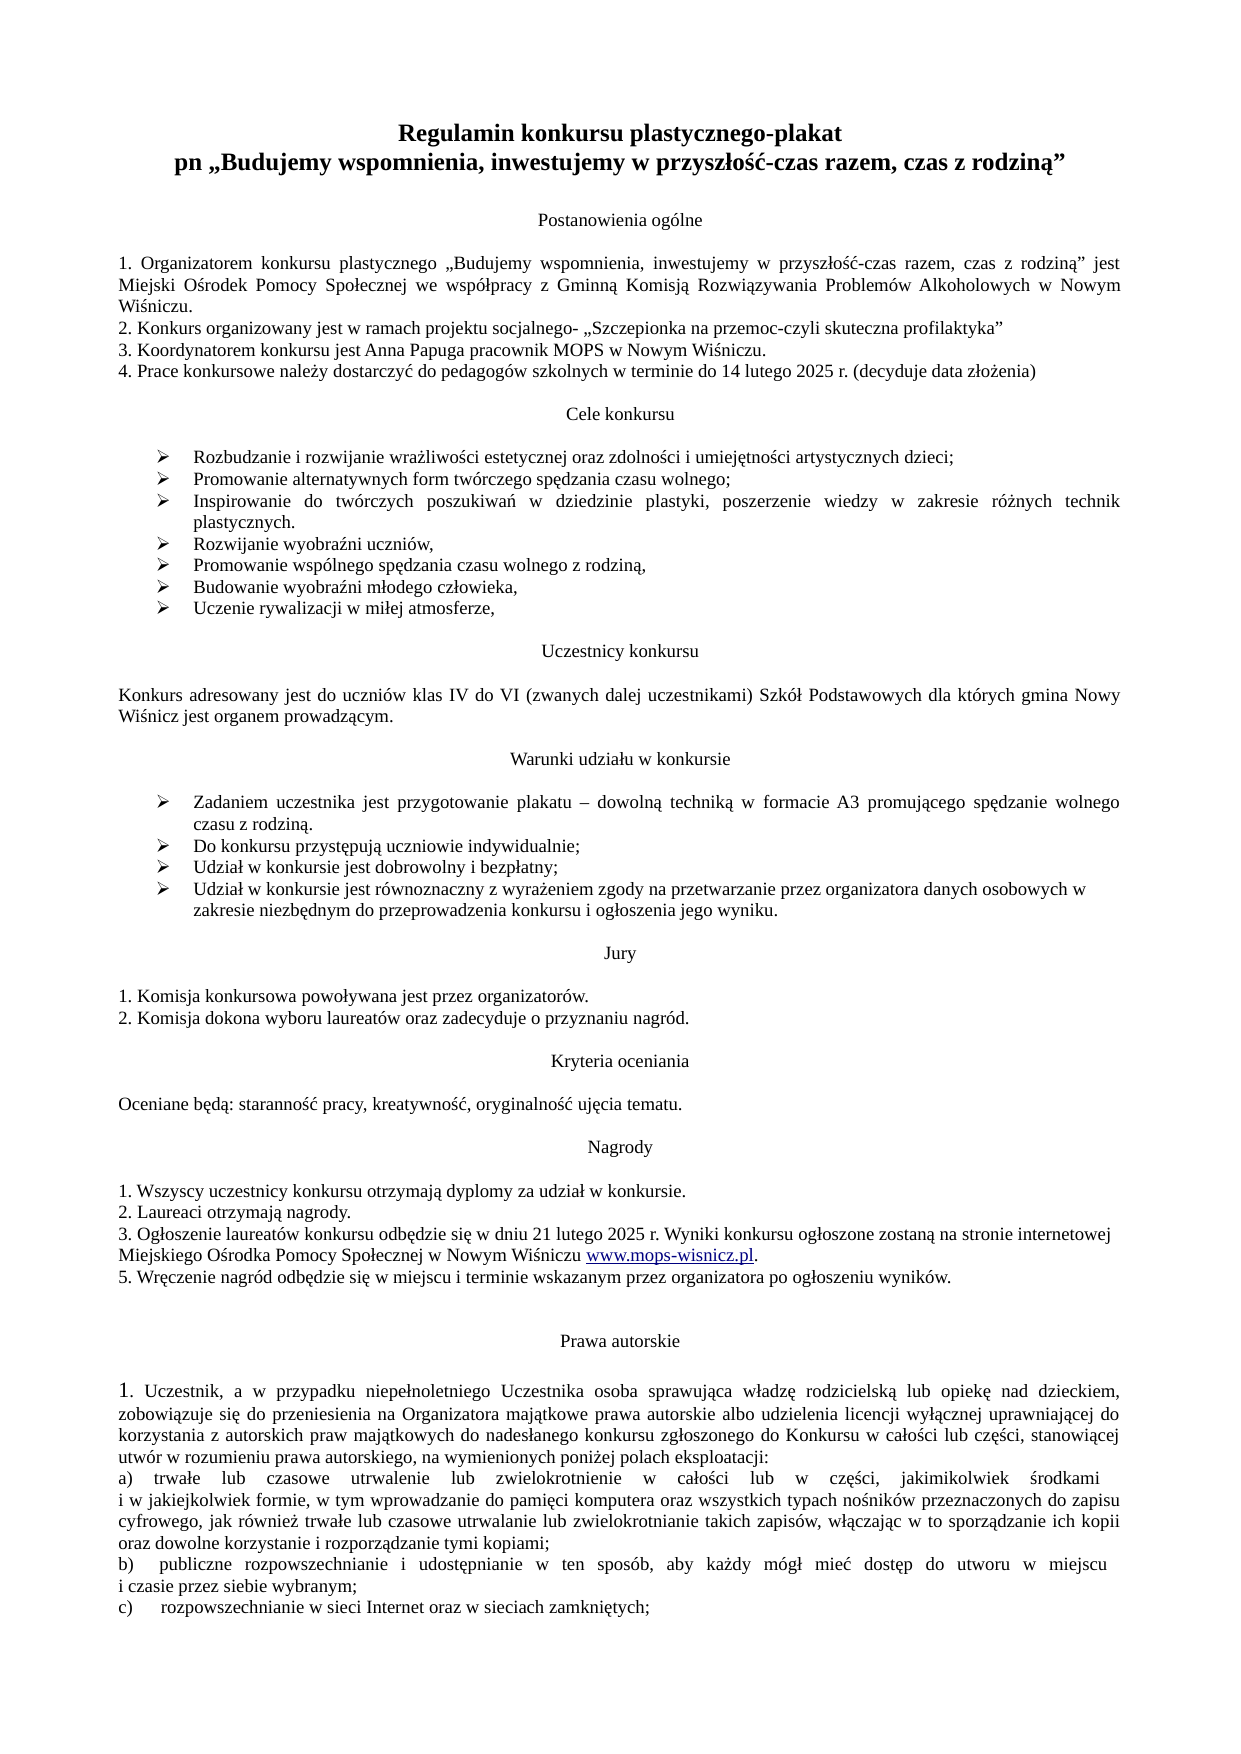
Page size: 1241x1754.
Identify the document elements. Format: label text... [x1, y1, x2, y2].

list Udział w konkursie jest równoznaczny z wyrażeniem zgody na przetwarzanie przez organizatora danych osobowych w zakresie niezbędnym do przeprowadzenia konkursu i ogłoszenia jego wyniku. [156, 878, 1122, 921]
list Rozwijanie wyobraźni uczniów, [156, 533, 1122, 554]
text 1. Organizatorem konkursu plastycznego „Budujemy wspomnienia, inwestujemy w przyszłość-czas razem, czas z rodziną” jest Miejski Ośrodek Pomocy Społecznej we współpracy z Gminną Komisją Rozwiązywania Problemów Alkoholowych w Nowym Wiśniczu. [118, 252, 1122, 317]
text 3. Koordynatorem konkursu jest Anna Papuga pracownik MOPS w Nowym Wiśniczu. [118, 338, 1122, 360]
list Rozbudzanie i rozwijanie wrażliwości estetycznej oraz zdolności i umiejętności artystycznych dzieci; [156, 446, 1122, 468]
text 2. Laureaci otrzymają nagrody. [118, 1201, 1122, 1223]
text Prawa autorskie [118, 1330, 1122, 1352]
text b) publiczne rozpowszechnianie i udostępnianie w ten sposób, aby każdy mógł mieć dostęp do utworu w miejscu i czasie przez siebie wybranym; [118, 1553, 1122, 1596]
text Nagrody [118, 1136, 1122, 1158]
text Uczestnicy konkursu [118, 640, 1122, 662]
text a) trwałe lub czasowe utrwalenie lub zwielokrotnienie w całości lub w części, jakimikolwiek środkami i w jakiejkolwiek formie, w tym wprowadzanie do pamięci komputera oraz wszystkich typach nośników przeznaczonych do zapisu cyfrowego, jak również trwałe lub czasowe utrwalanie lub zwielokrotnianie takich zapisów, włączając w to sporządzanie ich kopii oraz dowolne korzystanie i rozporządzanie tymi kopiami; [118, 1467, 1122, 1553]
text 4. Prace konkursowe należy dostarczyć do pedagogów szkolnych w terminie do 14 lutego 2025 r. (decyduje data złożenia) [118, 360, 1122, 382]
list Promowanie wspólnego spędzania czasu wolnego z rodziną, [156, 554, 1122, 576]
text 1. Komisja konkursowa powoływana jest przez organizatorów. [118, 985, 1122, 1007]
list Budowanie wyobraźni młodego człowieka, [156, 576, 1122, 597]
text Regulamin konkursu plastycznego-plakat [118, 118, 1122, 147]
text Konkurs adresowany jest do uczniów klas IV do VI (zwanych dalej uczestnikami) Szkół Podstawowych dla których gmina Nowy Wiśnicz jest organem prowadzącym. [118, 683, 1122, 727]
text Postanowienia ogólne [118, 209, 1122, 231]
list Promowanie alternatywnych form twórczego spędzania czasu wolnego; [156, 468, 1122, 489]
list Do konkursu przystępują uczniowie indywidualnie; [156, 834, 1122, 856]
text 3. Ogłoszenie laureatów konkursu odbędzie się w dniu 21 lutego 2025 r. Wyniki konkursu ogłoszone zostaną na stronie internetowej Miejskiego Ośrodka Pomocy Społecznej w Nowym Wiśniczu www.mops-wisnicz.pl. [118, 1223, 1122, 1266]
text Oceniane będą: staranność pracy, kreatywność, oryginalność ujęcia tematu. [118, 1093, 1122, 1115]
list Zadaniem uczestnika jest przygotowanie plakatu – dowolną techniką w formacie A3 promującego spędzanie wolnego czasu z rodziną. [156, 791, 1122, 834]
text 2. Konkurs organizowany jest w ramach projektu socjalnego- „Szczepionka na przemoc-czyli skuteczna profilaktyka” [118, 317, 1122, 338]
text 1. Wszyscy uczestnicy konkursu otrzymają dyplomy za udział w konkursie. [118, 1179, 1122, 1201]
text Jury [118, 942, 1122, 964]
list Inspirowanie do twórczych poszukiwań w dziedzinie plastyki, poszerzenie wiedzy w zakresie różnych technik plastycznych. [156, 489, 1122, 533]
list Uczenie rywalizacji w miłej atmosferze, [156, 597, 1122, 619]
list Udział w konkursie jest dobrowolny i bezpłatny; [156, 856, 1122, 878]
text pn „Budujemy wspomnienia, inwestujemy w przyszłość-czas razem, czas z rodziną” [118, 147, 1122, 176]
text Cele konkursu [118, 403, 1122, 425]
text c) rozpowszechnianie w sieci Internet oraz w sieciach zamkniętych; [118, 1596, 1122, 1618]
text 2. Komisja dokona wyboru laureatów oraz zadecyduje o przyznaniu nagród. [118, 1007, 1122, 1028]
text Kryteria oceniania [118, 1050, 1122, 1072]
text 5. Wręczenie nagród odbędzie się w miejscu i terminie wskazanym przez organizatora po ogłoszeniu wyników. [118, 1266, 1122, 1287]
text 1. Uczestnik, a w przypadku niepełnoletniego Uczestnika osoba sprawująca władzę rodzicielską lub opiekę nad dzieckiem, zobowiązuje się do przeniesienia na Organizatora majątkowe prawa autorskie albo udzielenia licencji wyłącznej uprawniającej do korzystania z autorskich praw majątkowych do nadesłanego konkursu zgłoszonego do Konkursu w całości lub części, stanowiącej utwór w rozumieniu prawa autorskiego, na wymienionych poniżej polach eksploatacji: [118, 1377, 1122, 1467]
text Warunki udziału w konkursie [118, 748, 1122, 770]
